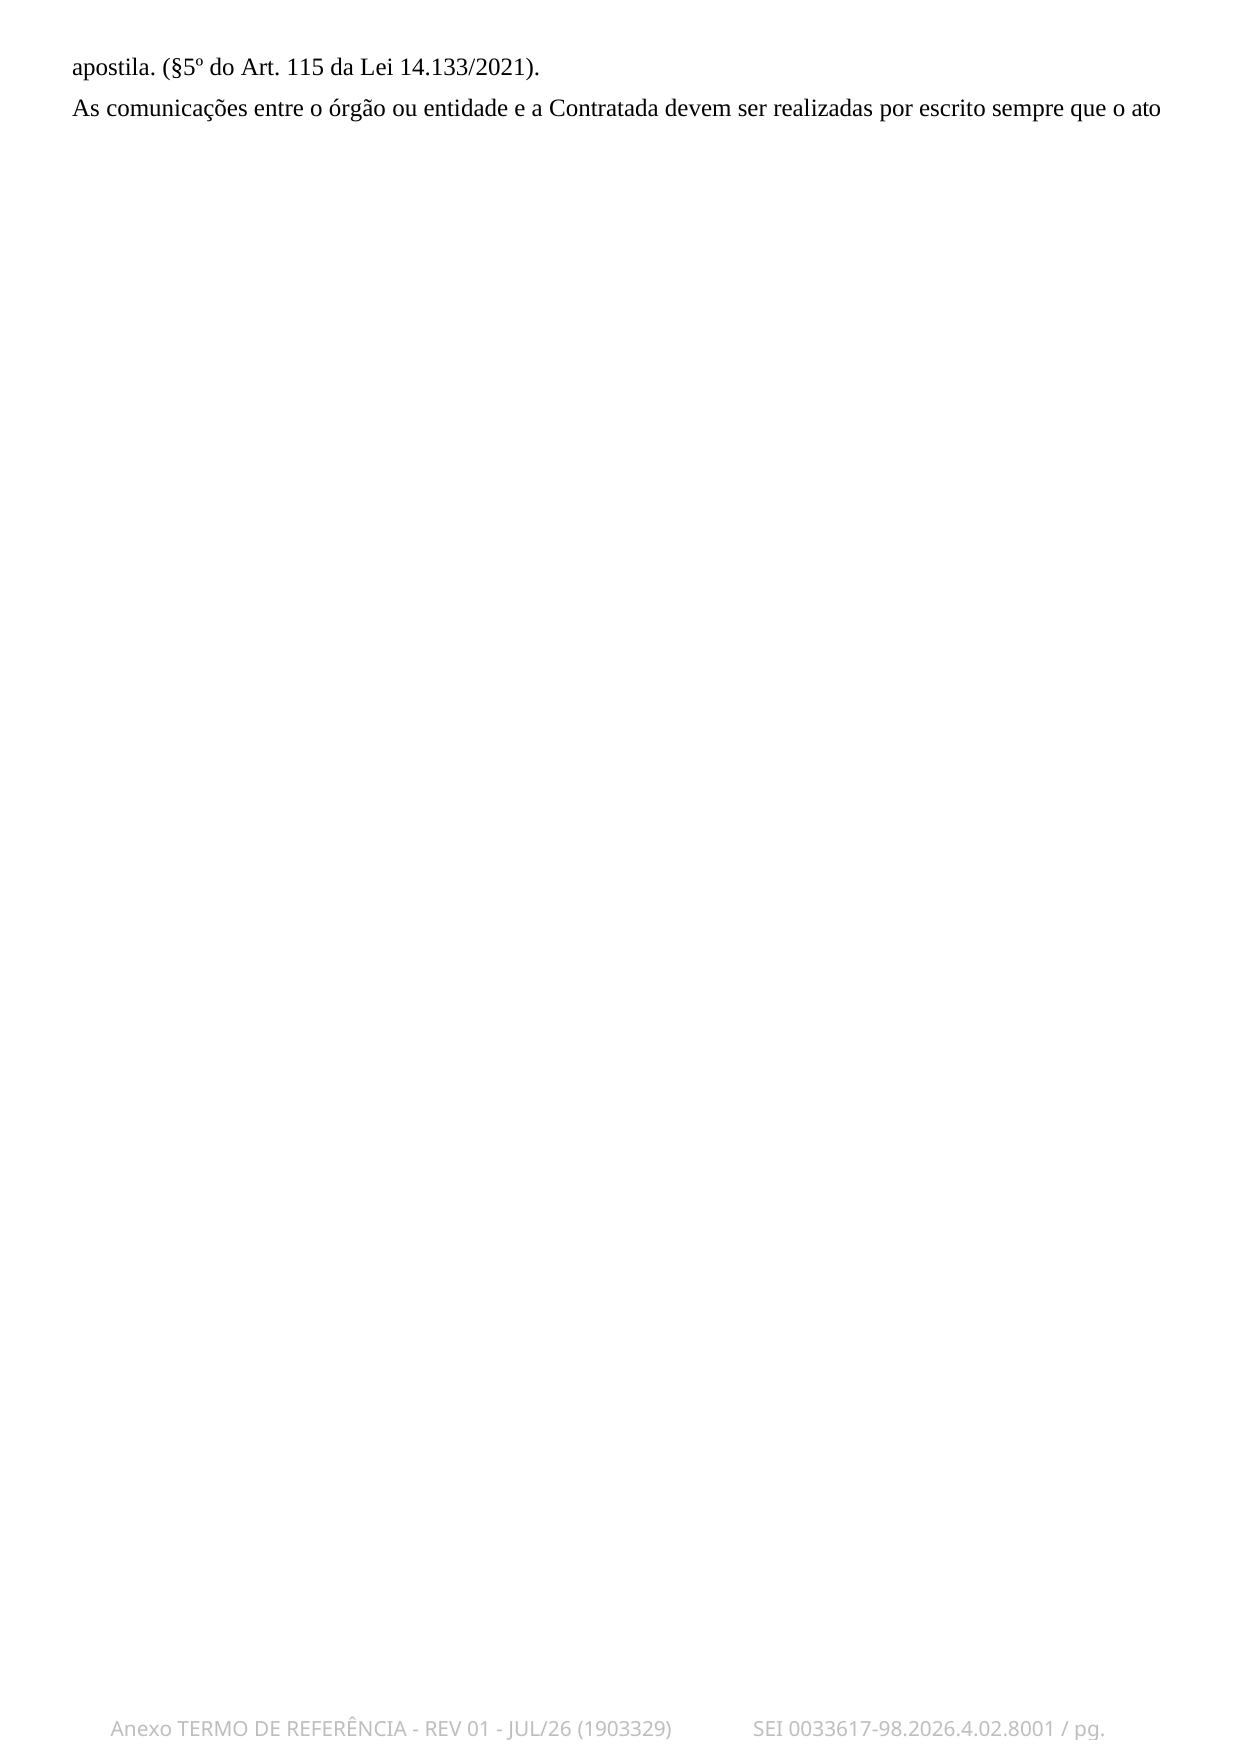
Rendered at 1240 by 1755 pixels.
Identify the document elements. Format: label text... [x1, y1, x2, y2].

text As comunicações entre o órgão ou entidade e a Contratada devem ser realizadas por escrito sempre que o ato [72, 93, 1181, 122]
text apostila. (§5º do Art. 115 da Lei 14.133/2021). [72, 52, 1168, 81]
